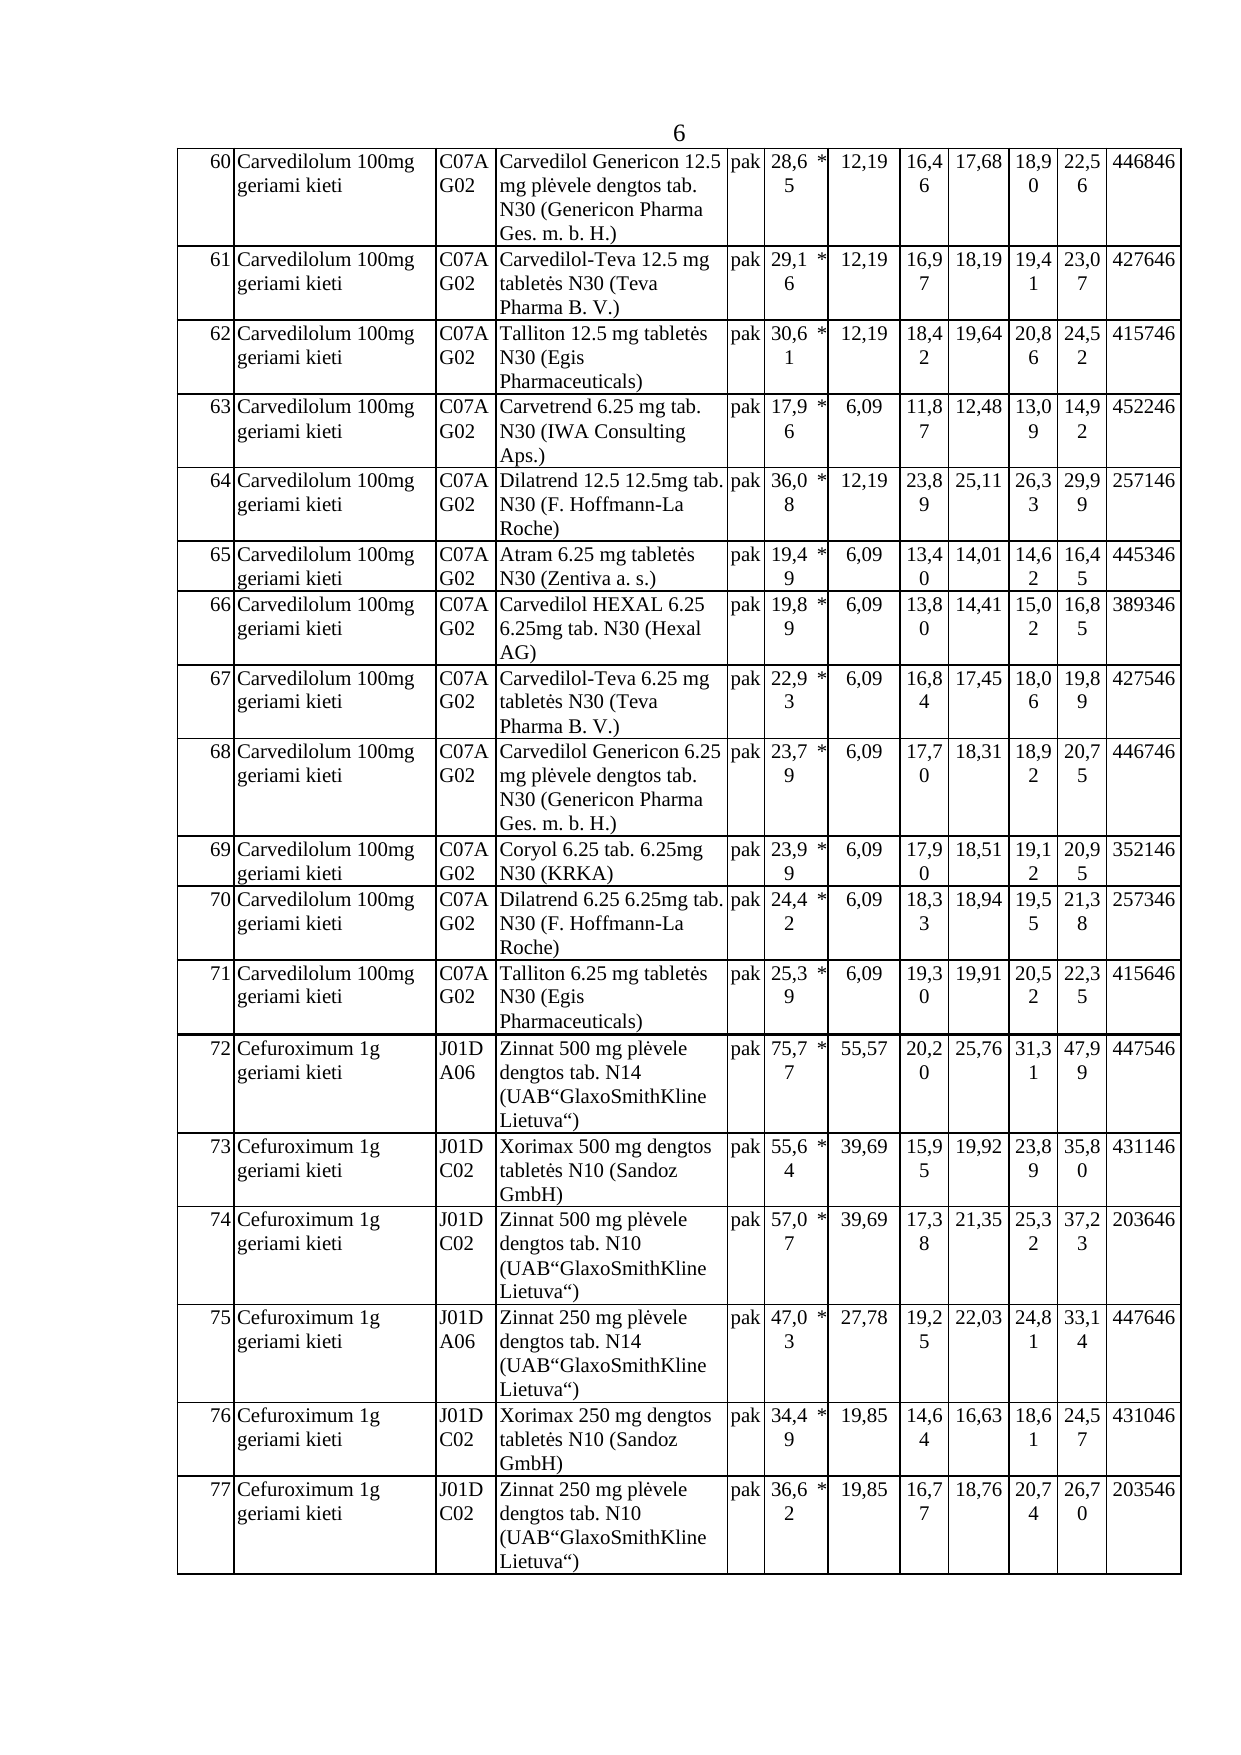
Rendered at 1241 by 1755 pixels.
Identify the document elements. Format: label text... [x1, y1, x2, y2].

table_cell 14,01 [949, 542, 1008, 590]
table_cell Carvedilolum 100mg geriami kieti [235, 149, 435, 245]
table_cell pak [728, 247, 764, 319]
table_cell Zinnat 500 mg plėvele dengtos tab. N14 (UAB“GlaxoSmithKline Lietuva“) [497, 1036, 727, 1132]
table_cell pak [728, 1403, 764, 1475]
table_cell * [814, 149, 827, 245]
table_cell 77 [178, 1477, 233, 1573]
table_cell Cefuroximum 1g geriami kieti [235, 1305, 435, 1401]
table_cell 446746 [1107, 739, 1180, 835]
table_cell C07AG02 [437, 247, 495, 319]
table_cell J01DC02 [437, 1134, 495, 1206]
table_cell 19,89 [1058, 666, 1106, 738]
table_cell 19,12 [1010, 837, 1057, 885]
table_cell 47,03 [765, 1305, 813, 1401]
table_cell 22,35 [1058, 961, 1106, 1033]
table_cell Cefuroximum 1g geriami kieti [235, 1134, 435, 1206]
table_cell 26,33 [1010, 468, 1057, 540]
table_cell 6,09 [829, 592, 899, 664]
table_cell 431146 [1107, 1134, 1180, 1206]
table_cell * [814, 1477, 827, 1573]
table_cell 257346 [1107, 887, 1180, 959]
table_cell J01DA06 [437, 1036, 495, 1132]
table_cell 18,33 [901, 887, 948, 959]
table_cell pak [728, 739, 764, 835]
table_cell 19,55 [1010, 887, 1057, 959]
table_cell 64 [178, 468, 233, 540]
table_cell 25,11 [949, 468, 1008, 540]
table_cell 15,02 [1010, 592, 1057, 664]
table_cell 17,45 [949, 666, 1008, 738]
table_cell * [814, 247, 827, 319]
table_cell 12,19 [829, 149, 899, 245]
table_cell pak [728, 1305, 764, 1401]
table_cell * [814, 1134, 827, 1206]
table_cell Carvedilolum 100mg geriami kieti [235, 961, 435, 1033]
table_cell 16,85 [1058, 592, 1106, 664]
table_cell 19,49 [765, 542, 813, 590]
table_cell 39,69 [829, 1134, 899, 1206]
table_cell 29,16 [765, 247, 813, 319]
table_cell 6,09 [829, 887, 899, 959]
table_cell 427646 [1107, 247, 1180, 319]
table_cell Talliton 12.5 mg tabletės N30 (Egis Pharmaceuticals) [497, 321, 727, 393]
table_cell 18,76 [949, 1477, 1008, 1573]
table_cell 257146 [1107, 468, 1180, 540]
table_cell 389346 [1107, 592, 1180, 664]
table_cell 14,92 [1058, 395, 1106, 467]
table_cell 13,40 [901, 542, 948, 590]
table_cell 39,69 [829, 1207, 899, 1303]
table_cell 17,68 [949, 149, 1008, 245]
table_cell 16,77 [901, 1477, 948, 1573]
table_cell 452246 [1107, 395, 1180, 467]
table_cell 16,63 [949, 1403, 1008, 1475]
table_cell 35,80 [1058, 1134, 1106, 1206]
table_cell 18,06 [1010, 666, 1057, 738]
table_cell 6,09 [829, 542, 899, 590]
table_cell 36,62 [765, 1477, 813, 1573]
table_cell 18,92 [1010, 739, 1057, 835]
table_cell 68 [178, 739, 233, 835]
table_cell J01DC02 [437, 1477, 495, 1573]
table_cell Carvedilol-Teva 12.5 mg tabletės N30 (Teva Pharma B. V.) [497, 247, 727, 319]
table_cell C07AG02 [437, 961, 495, 1033]
table_cell 18,61 [1010, 1403, 1057, 1475]
table_cell 33,14 [1058, 1305, 1106, 1401]
table_cell C07AG02 [437, 321, 495, 393]
table_cell Talliton 6.25 mg tabletės N30 (Egis Pharmaceuticals) [497, 961, 727, 1033]
table_cell pak [728, 1477, 764, 1573]
table_cell Carvetrend 6.25 mg tab. N30 (IWA Consulting Aps.) [497, 395, 727, 467]
table_cell 415646 [1107, 961, 1180, 1033]
table_cell 17,90 [901, 837, 948, 885]
table_cell 22,03 [949, 1305, 1008, 1401]
table_cell C07AG02 [437, 149, 495, 245]
table_cell 203646 [1107, 1207, 1180, 1303]
table_cell 19,25 [901, 1305, 948, 1401]
table_cell 12,48 [949, 395, 1008, 467]
table_cell * [814, 837, 827, 885]
table_cell 20,95 [1058, 837, 1106, 885]
table_cell 446846 [1107, 149, 1180, 245]
table_cell pak [728, 887, 764, 959]
table_cell Carvedilolum 100mg geriami kieti [235, 739, 435, 835]
table_cell Cefuroximum 1g geriami kieti [235, 1477, 435, 1573]
table_cell 13,09 [1010, 395, 1057, 467]
table_cell 71 [178, 961, 233, 1033]
table_cell * [814, 321, 827, 393]
table_cell pak [728, 666, 764, 738]
table_cell Dilatrend 12.5 12.5mg tab. N30 (F. Hoffmann-La Roche) [497, 468, 727, 540]
table_cell 60 [178, 149, 233, 245]
table_cell 75,77 [765, 1036, 813, 1132]
table_cell Carvedilol Genericon 6.25 mg plėvele dengtos tab. N30 (Genericon Pharma Ges. m. b. H.) [497, 739, 727, 835]
table_cell 21,38 [1058, 887, 1106, 959]
table_cell 18,42 [901, 321, 948, 393]
table_cell 16,97 [901, 247, 948, 319]
table_cell Atram 6.25 mg tabletės N30 (Zentiva a. s.) [497, 542, 727, 590]
table_cell pak [728, 149, 764, 245]
table_cell C07AG02 [437, 542, 495, 590]
table_cell 62 [178, 321, 233, 393]
table_cell 12,19 [829, 321, 899, 393]
table_cell 6,09 [829, 837, 899, 885]
table_cell Carvedilolum 100mg geriami kieti [235, 837, 435, 885]
table_cell Zinnat 250 mg plėvele dengtos tab. N14 (UAB“GlaxoSmithKline Lietuva“) [497, 1305, 727, 1401]
table_cell Cefuroximum 1g geriami kieti [235, 1207, 435, 1303]
table_cell 73 [178, 1134, 233, 1206]
table_cell Xorimax 500 mg dengtos tabletės N10 (Sandoz GmbH) [497, 1134, 727, 1206]
table_cell 19,64 [949, 321, 1008, 393]
table_cell 31,31 [1010, 1036, 1057, 1132]
table_cell 25,76 [949, 1036, 1008, 1132]
table_cell * [814, 961, 827, 1033]
table_cell Carvedilol Genericon 12.5 mg plėvele dengtos tab. N30 (Genericon Pharma Ges. m. b. H.) [497, 149, 727, 245]
table_cell C07AG02 [437, 739, 495, 835]
table_cell C07AG02 [437, 468, 495, 540]
table_cell 25,32 [1010, 1207, 1057, 1303]
table_cell pak [728, 542, 764, 590]
table_cell * [814, 592, 827, 664]
table_cell 19,92 [949, 1134, 1008, 1206]
table_cell 14,64 [901, 1403, 948, 1475]
table_cell Carvedilolum 100mg geriami kieti [235, 666, 435, 738]
table_cell 22,93 [765, 666, 813, 738]
table_cell 23,07 [1058, 247, 1106, 319]
table_cell 72 [178, 1036, 233, 1132]
table_cell 23,99 [765, 837, 813, 885]
table_cell 19,41 [1010, 247, 1057, 319]
table_cell 23,89 [901, 468, 948, 540]
table_cell 14,41 [949, 592, 1008, 664]
table_cell 427546 [1107, 666, 1180, 738]
table_cell 6,09 [829, 961, 899, 1033]
table_cell 57,07 [765, 1207, 813, 1303]
table_cell 69 [178, 837, 233, 885]
table_cell Carvedilolum 100mg geriami kieti [235, 468, 435, 540]
table_cell 75 [178, 1305, 233, 1401]
table_cell Dilatrend 6.25 6.25mg tab. N30 (F. Hoffmann-La Roche) [497, 887, 727, 959]
table_cell J01DC02 [437, 1207, 495, 1303]
table_cell 74 [178, 1207, 233, 1303]
table_cell 24,42 [765, 887, 813, 959]
table_cell 447546 [1107, 1036, 1180, 1132]
table_cell 24,81 [1010, 1305, 1057, 1401]
table_cell Carvedilol-Teva 6.25 mg tabletės N30 (Teva Pharma B. V.) [497, 666, 727, 738]
table_cell 23,89 [1010, 1134, 1057, 1206]
table_cell 27,78 [829, 1305, 899, 1401]
table_cell * [814, 542, 827, 590]
table_cell 20,74 [1010, 1477, 1057, 1573]
table_cell Zinnat 250 mg plėvele dengtos tab. N10 (UAB“GlaxoSmithKline Lietuva“) [497, 1477, 727, 1573]
table_cell C07AG02 [437, 666, 495, 738]
table_cell 19,89 [765, 592, 813, 664]
table_cell 20,20 [901, 1036, 948, 1132]
table_cell Cefuroximum 1g geriami kieti [235, 1403, 435, 1475]
table_cell 352146 [1107, 837, 1180, 885]
table_cell C07AG02 [437, 592, 495, 664]
table_cell 24,52 [1058, 321, 1106, 393]
table_cell 63 [178, 395, 233, 467]
table_cell * [814, 1305, 827, 1401]
table_cell 26,70 [1058, 1477, 1106, 1573]
table_cell 16,45 [1058, 542, 1106, 590]
table_cell * [814, 395, 827, 467]
table_cell 24,57 [1058, 1403, 1106, 1475]
table_cell 13,80 [901, 592, 948, 664]
table_cell 14,62 [1010, 542, 1057, 590]
table_cell * [814, 666, 827, 738]
table_cell * [814, 1036, 827, 1132]
table_cell 55,64 [765, 1134, 813, 1206]
table_cell pak [728, 1207, 764, 1303]
table_cell Carvedilolum 100mg geriami kieti [235, 247, 435, 319]
table_cell 67 [178, 666, 233, 738]
table_cell C07AG02 [437, 837, 495, 885]
table_cell pak [728, 395, 764, 467]
table_cell 15,95 [901, 1134, 948, 1206]
table_cell 66 [178, 592, 233, 664]
table_cell C07AG02 [437, 395, 495, 467]
table_cell * [814, 739, 827, 835]
table_cell Zinnat 500 mg plėvele dengtos tab. N10 (UAB“GlaxoSmithKline Lietuva“) [497, 1207, 727, 1303]
table_cell Carvedilolum 100mg geriami kieti [235, 887, 435, 959]
table_cell pak [728, 321, 764, 393]
table_cell Carvedilolum 100mg geriami kieti [235, 592, 435, 664]
table_cell * [814, 1403, 827, 1475]
table_cell 29,99 [1058, 468, 1106, 540]
table_cell 445346 [1107, 542, 1180, 590]
table_cell Carvedilolum 100mg geriami kieti [235, 321, 435, 393]
table_cell C07AG02 [437, 887, 495, 959]
table_cell 415746 [1107, 321, 1180, 393]
table_cell 12,19 [829, 468, 899, 540]
table_cell 65 [178, 542, 233, 590]
table_cell pak [728, 1134, 764, 1206]
table_cell Carvedilolum 100mg geriami kieti [235, 395, 435, 467]
table_cell 36,08 [765, 468, 813, 540]
table_cell 16,46 [901, 149, 948, 245]
table_cell 28,65 [765, 149, 813, 245]
table_cell 20,52 [1010, 961, 1057, 1033]
table_cell * [814, 1207, 827, 1303]
table_cell * [814, 468, 827, 540]
table_cell 30,61 [765, 321, 813, 393]
table_cell 18,90 [1010, 149, 1057, 245]
table_cell 18,51 [949, 837, 1008, 885]
table_cell 21,35 [949, 1207, 1008, 1303]
table_cell 17,96 [765, 395, 813, 467]
table_cell 11,87 [901, 395, 948, 467]
table_cell 18,94 [949, 887, 1008, 959]
table_cell 16,84 [901, 666, 948, 738]
table_cell 447646 [1107, 1305, 1180, 1401]
table_cell 55,57 [829, 1036, 899, 1132]
table_cell 431046 [1107, 1403, 1180, 1475]
table_cell Carvedilolum 100mg geriami kieti [235, 542, 435, 590]
table_cell 19,85 [829, 1403, 899, 1475]
table_cell 19,85 [829, 1477, 899, 1573]
table_cell 23,79 [765, 739, 813, 835]
table_cell 17,38 [901, 1207, 948, 1303]
table_cell 19,30 [901, 961, 948, 1033]
table_cell Xorimax 250 mg dengtos tabletės N10 (Sandoz GmbH) [497, 1403, 727, 1475]
table_cell pak [728, 1036, 764, 1132]
table_cell 19,91 [949, 961, 1008, 1033]
table_cell 34,49 [765, 1403, 813, 1475]
table_cell 37,23 [1058, 1207, 1106, 1303]
table_cell 76 [178, 1403, 233, 1475]
table_cell 6,09 [829, 739, 899, 835]
table_cell 25,39 [765, 961, 813, 1033]
table_cell 70 [178, 887, 233, 959]
table_cell 20,86 [1010, 321, 1057, 393]
table_cell Carvedilol HEXAL 6.25 6.25mg tab. N30 (Hexal AG) [497, 592, 727, 664]
table_cell J01DA06 [437, 1305, 495, 1401]
table_cell 6,09 [829, 666, 899, 738]
table_cell pak [728, 961, 764, 1033]
table_cell 20,75 [1058, 739, 1106, 835]
table_cell 61 [178, 247, 233, 319]
table_cell 17,70 [901, 739, 948, 835]
table_cell pak [728, 468, 764, 540]
table_cell Cefuroximum 1g geriami kieti [235, 1036, 435, 1132]
table_cell 47,99 [1058, 1036, 1106, 1132]
table_cell pak [728, 592, 764, 664]
table_cell 203546 [1107, 1477, 1180, 1573]
table_cell 18,19 [949, 247, 1008, 319]
table_cell * [814, 887, 827, 959]
table_cell 6,09 [829, 395, 899, 467]
table_cell Coryol 6.25 tab. 6.25mg N30 (KRKA) [497, 837, 727, 885]
table_cell 18,31 [949, 739, 1008, 835]
table_cell 12,19 [829, 247, 899, 319]
table_cell 22,56 [1058, 149, 1106, 245]
table_cell J01DC02 [437, 1403, 495, 1475]
table_cell pak [728, 837, 764, 885]
